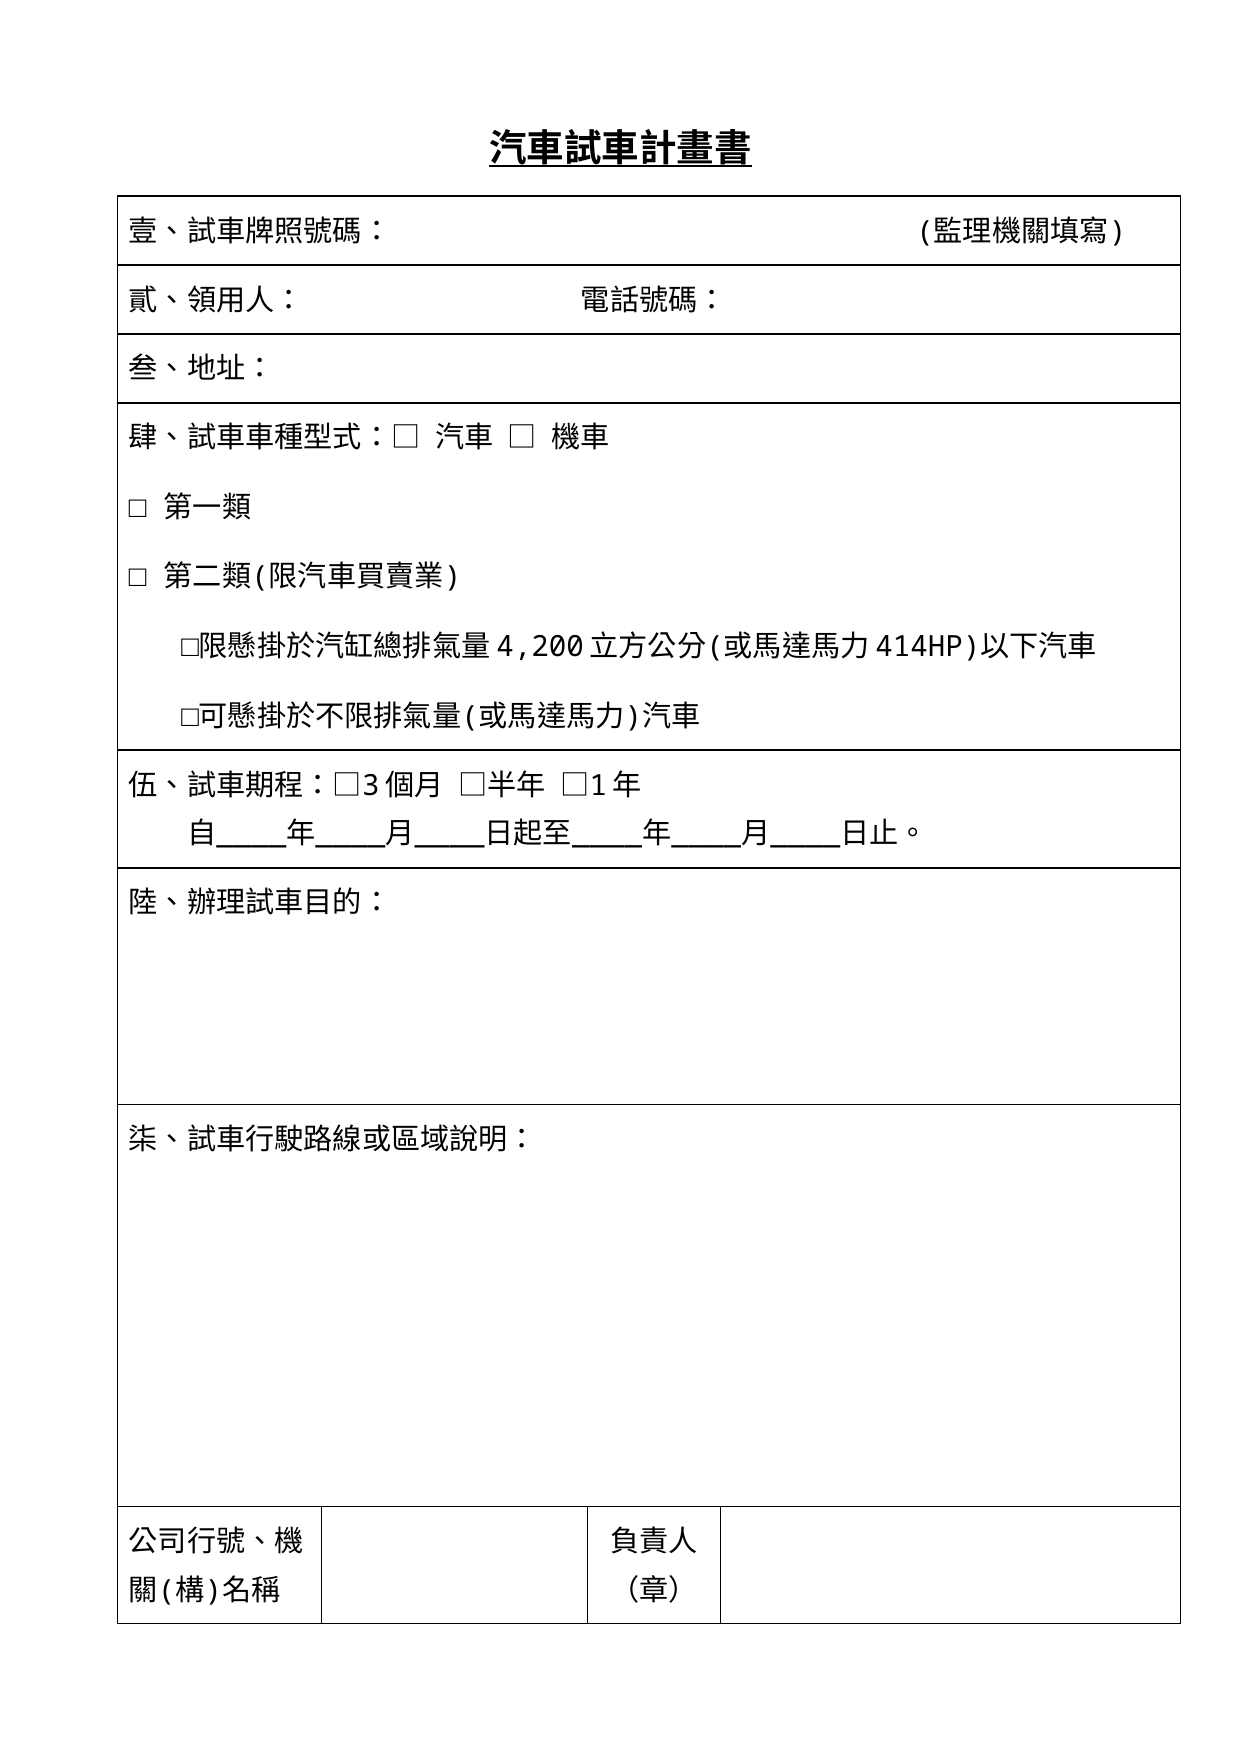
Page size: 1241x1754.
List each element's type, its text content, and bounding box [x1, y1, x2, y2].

table_cell 公司行號、機關(構)名稱 [118, 1507, 321, 1623]
table_cell [322, 1507, 587, 1623]
table_cell 伍、試車期程：□3個月 □半年 □1年 自____年____月____日起至____年____月____日止。 [118, 751, 1180, 867]
table_cell 柒、試車行駛路線或區域說明： [118, 1105, 1180, 1506]
table_cell [721, 1507, 1180, 1623]
text 汽車試車計畫書 [118, 118, 1122, 172]
table_header 壹、試車牌照號碼： (監理機關填寫) [118, 197, 1180, 264]
table_cell 貳、領用人： 電話號碼： [118, 266, 1180, 333]
table_cell 肆、試車車種型式：□ 汽車 □ 機車 □ 第一類 □ 第二類(限汽車買賣業) □限懸掛於汽缸總排氣量4,200立方公分(或馬達馬力414HP)以下汽車 □可懸掛於不限排氣量(或馬達馬力)汽車 [118, 404, 1180, 749]
table_cell 負責人（章） [588, 1507, 720, 1623]
table_cell 陸、辦理試車目的： [118, 869, 1180, 1103]
table_cell 叁、地址： [118, 335, 1180, 402]
